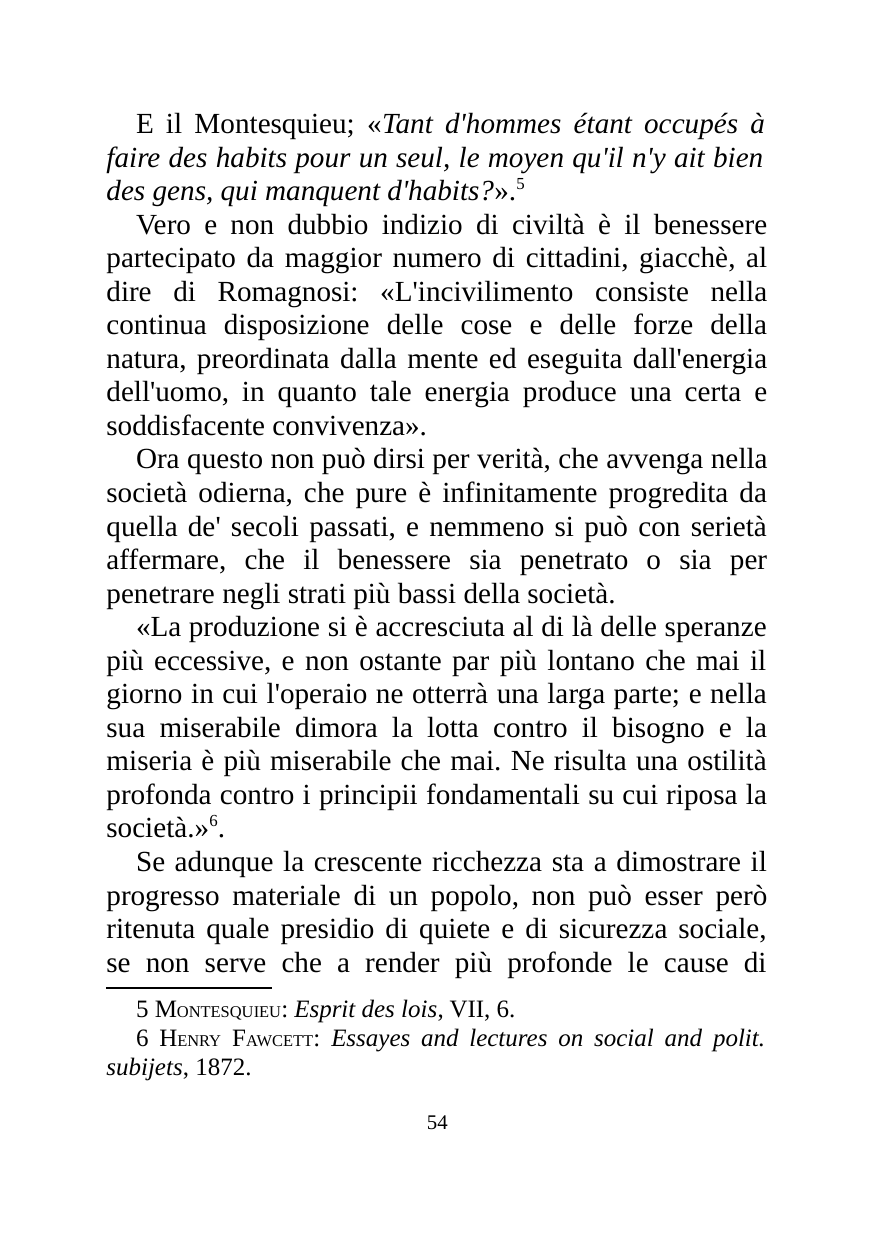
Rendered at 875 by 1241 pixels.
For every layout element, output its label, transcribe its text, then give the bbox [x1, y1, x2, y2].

text E il Montesquieu; «Tant d'hommes étant occupés à faire des habits pour un seul, le moyen qu'il n'y ait bien des gens, qui manquent d'habits?». [106, 106, 768, 207]
text Henry Fawcett: Essayes and lectures on social and polit. subijets, 1872. [106, 1023, 768, 1080]
text Montesquieu: Esprit des lois, VII, 6. [106, 994, 768, 1023]
text Se adunque la crescente ricchezza sta a dimostrare il progresso materiale di un popolo, non può esser però ritenuta quale presidio di quiete e di sicurezza sociale, se non serve che a render più profonde le cause di [106, 844, 768, 978]
text «La produzione si è accresciuta al di là delle speranze più eccessive, e non ostante par più lontano che mai il giorno in cui l'operaio ne otterrà una larga parte; e nella sua miserabile dimora la lotta contro il bisogno e la miseria è più miserabile che mai. Ne risulta una ostilità profonda contro i principii fondamentali su cui riposa la società.». [106, 609, 768, 844]
text Vero e non dubbio indizio di civiltà è il benessere partecipato da maggior numero di cittadini, giacchè, al dire di Romagnosi: «L'incivilimento consiste nella continua disposizione delle cose e delle forze della natura, preordinata dalla mente ed eseguita dall'energia dell'uomo, in quanto tale energia produce una certa e soddisfacente convivenza». [106, 207, 768, 442]
text Ora questo non può dirsi per verità, che avvenga nella società odierna, che pure è infinitamente progredita da quella de' secoli passati, e nemmeno si può con serietà affermare, che il benessere sia penetrato o sia per penetrare negli strati più bassi della società. [106, 442, 768, 609]
